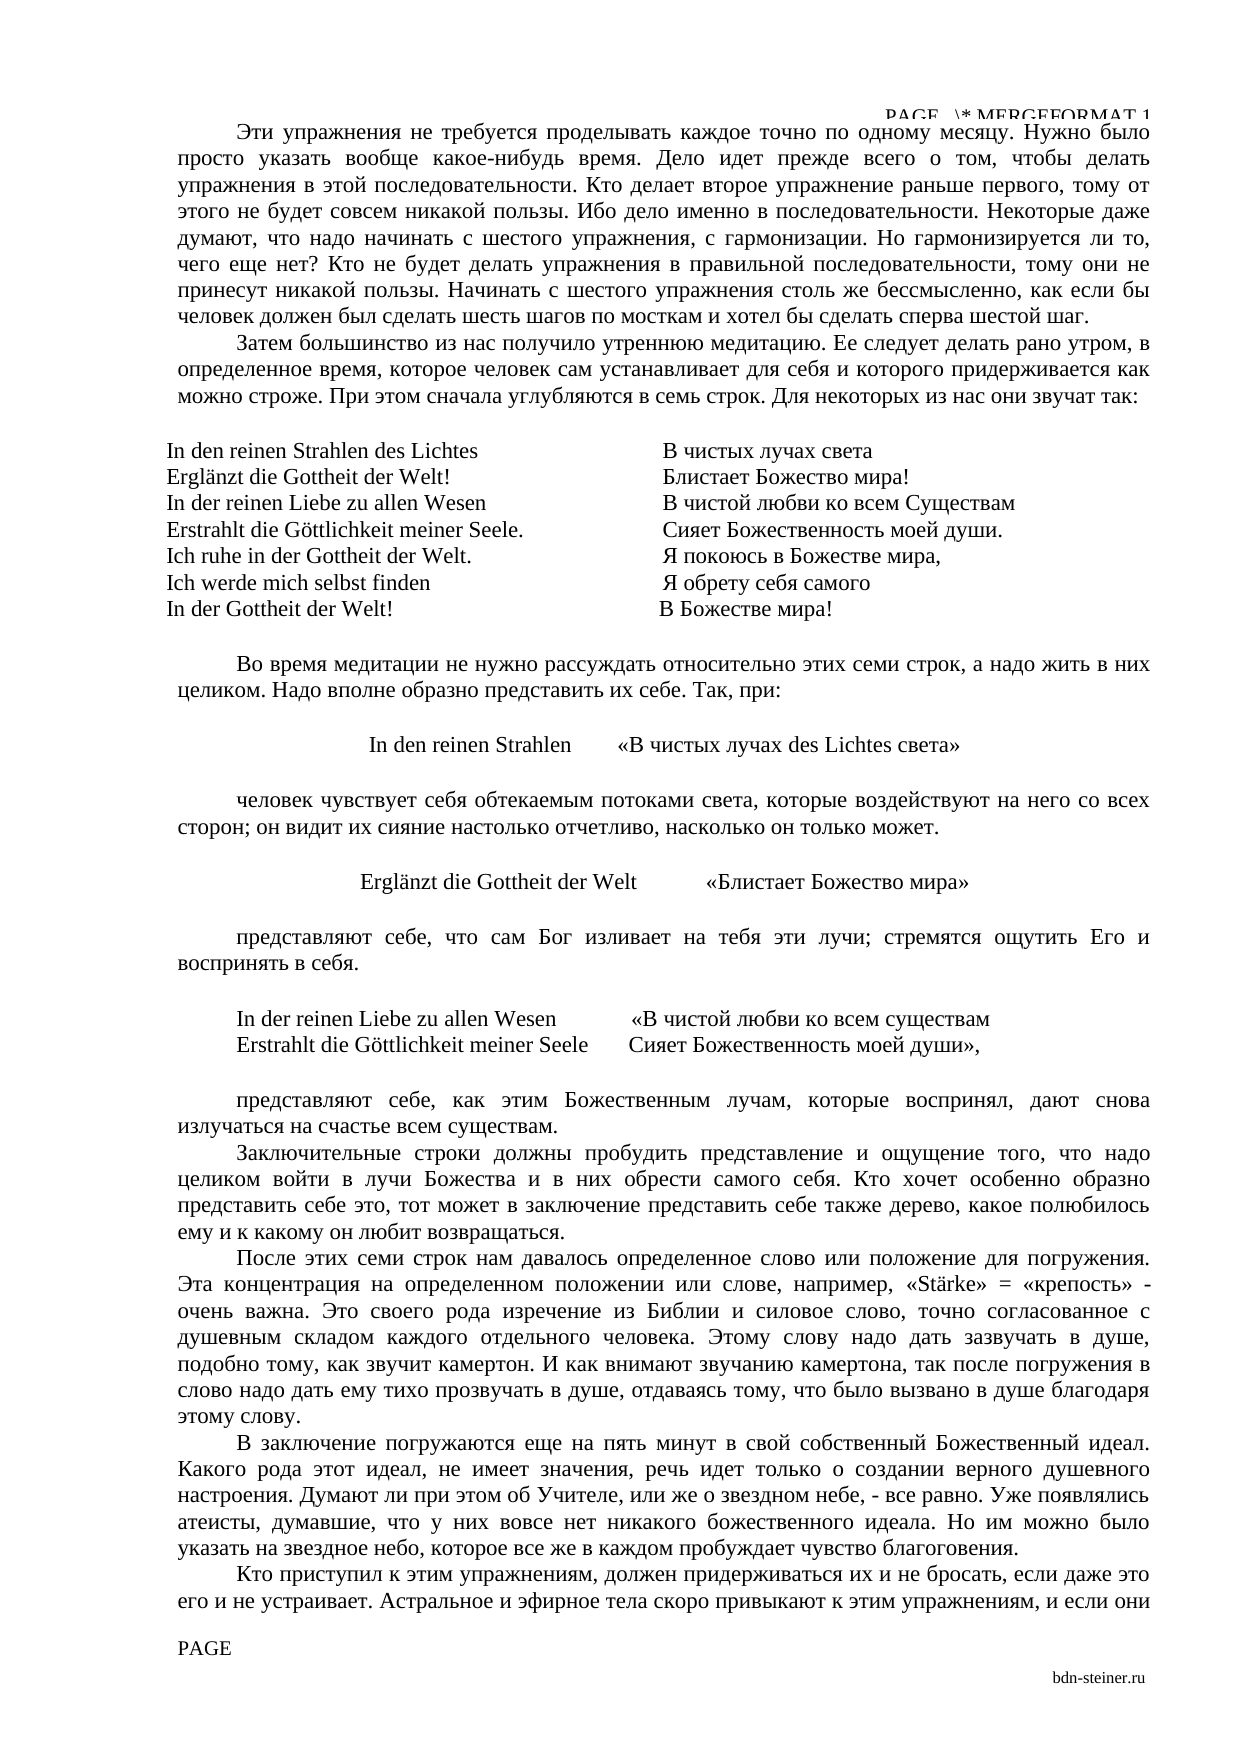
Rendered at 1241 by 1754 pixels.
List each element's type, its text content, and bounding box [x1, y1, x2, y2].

table_header In den reinen Strahlen des Lichtes Erglänzt die Gottheit der Welt! In der reinen Liebe zu allen Wesen Erstrahlt die Göttlichkeit meiner Seele. Ich ruhe in der Gottheit der Welt. Ich werde mich selbst finden In der Gottheit der Welt! [166, 437, 659, 621]
text In den reinen Strahlen «В чистых лучах des Lichtes света» [177, 731, 1152, 758]
text Во время медитации не нужно рассуждать относительно этих семи строк, а надо жить в них целиком. Надо вполне образно представить их себе. Так, при: [177, 650, 1152, 703]
text человек чувствует себя обтекаемым потоками света, которые воздействуют на него со всех сторон; он видит их сияние настолько отчетливо, насколько он только может. [177, 787, 1152, 839]
text Затем большинство из нас получило утреннюю медитацию. Ее следует делать рано утром, в определенное время, которое человек сам устанавливает для себя и которого придерживается как можно строже. При этом сначала углубляются в семь строк. Для некоторых из нас они звучат так: [177, 329, 1152, 408]
text Заключительные строки должны пробудить представление и ощущение того, что надо целиком войти в лучи Божества и в них обрести самого себя. Кто хочет особенно образно представить себе это, тот может в заключение представить себе также дерево, какое полюбилось ему и к какому он любит возвращаться. [177, 1139, 1152, 1244]
text представляют себе, как этим Божественным лучам, которые воспринял, дают снова излучаться на счастье всем существам. [177, 1086, 1152, 1139]
text In der reinen Liebe zu allen Wesen «В чистой любви ко всем существам [236, 1004, 1152, 1031]
text Erstrahlt die Göttlichkeit meiner Seele Сияет Божественность моей души», [236, 1031, 1152, 1057]
text В заключение погружаются еще на пять минут в свой собственный Божественный идеал. Какого рода этот идеал, не имеет значения, речь идет только о создании верного душевного настроения. Думают ли при этом об Учителе, или же о звездном небе, - все равно. Уже появлялись атеисты, думавшие, что у них вовсе нет никакого божественного идеала. Но им можно было указать на звездное небо, которое все же в каждом пробуждает чувство благоговения. [177, 1429, 1152, 1560]
text представляют себе, что сам Бог изливает на тебя эти лучи; стремятся ощутить Его и воспринять в себя. [177, 923, 1152, 976]
text Erglänzt die Gottheit der Welt «Блистает Божество мира» [177, 868, 1152, 894]
text После этих семи строк нам давалось определенное слово или положение для погружения. Эта концентрация на определенном положении или слове, например, «Stärke» = «крепость» - очень важна. Это своего рода изречение из Библии и силовое слово, точно согласованное с душевным складом каждого отдельного человека. Этому слову надо дать зазвучать в душе, подобно тому, как звучит камертон. И как внимают звучанию камертона, так после погружения в слово надо дать ему тихо прозвучать в душе, отдаваясь тому, что было вызвано в душе благодаря этому слову. [177, 1244, 1152, 1429]
table_header В чистых лучах света Блистает Божество мира! В чистой любви ко всем Существам Сияет Божественность моей души. Я покоюсь в Божестве мира, Я обрету себя самого В Божестве мира! [659, 437, 1152, 621]
text Эти упражнения не требуется проделывать каждое точно по одному месяцу. Нужно было просто указать вообще какое-нибудь время. Дело идет прежде всего о том, чтобы делать упражнения в этой последовательности. Кто делает второе упражнение раньше первого, тому от этого не будет совсем никакой пользы. Ибо дело именно в последовательности. Некоторые даже думают, что надо начинать с шестого упражнения, с гармонизации. Но гармонизируется ли то, чего еще нет? Кто не будет делать упражнения в правильной последовательности, тому они не принесут никакой пользы. Начинать с шестого упражнения столь же бессмысленно, как если бы человек должен был сделать шесть шагов по мосткам и хотел бы сделать сперва шестой шаг. [177, 118, 1152, 329]
text Кто приступил к этим упражнениям, должен придерживаться их и не бросать, если даже это его и не устраивает. Астральное и эфирное тела скоро привыкают к этим упражнениям, и если они [177, 1560, 1152, 1613]
